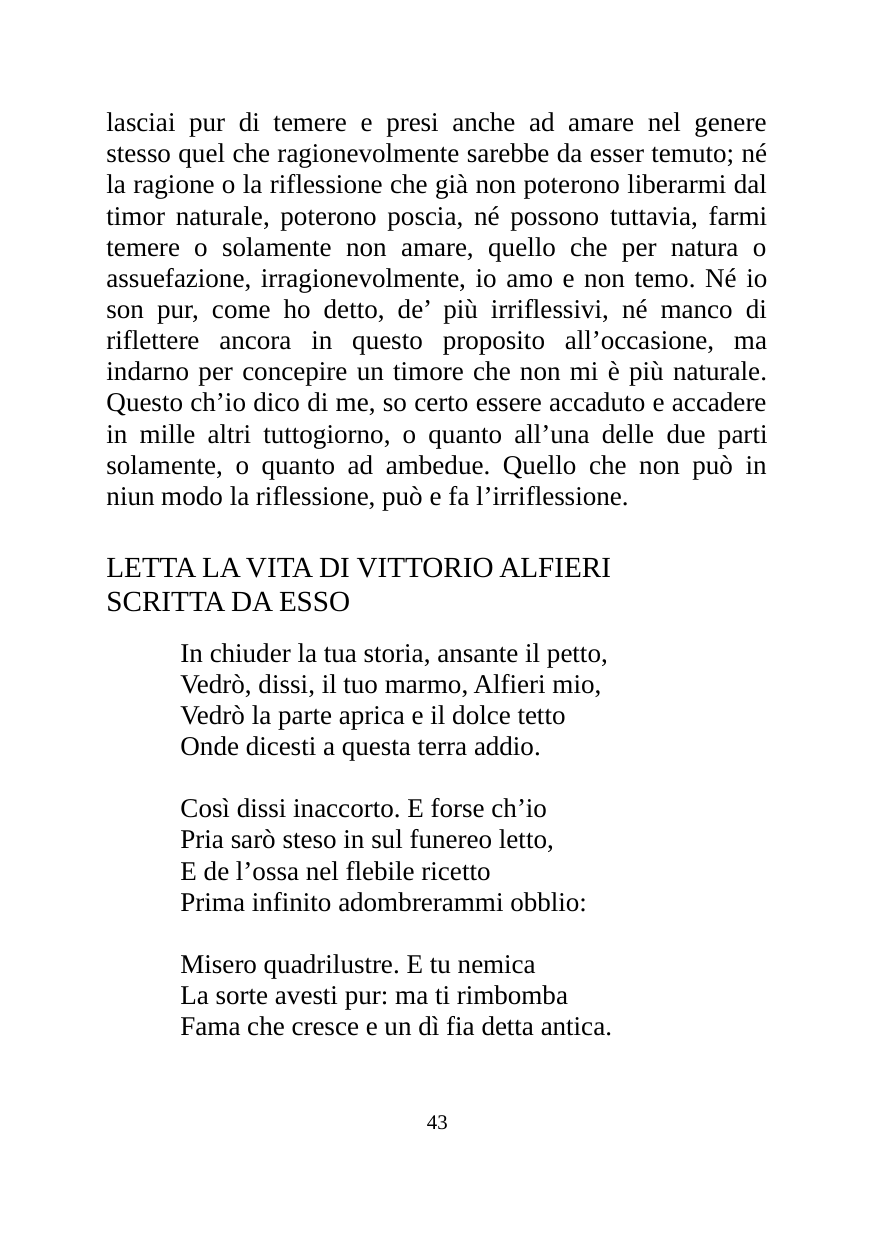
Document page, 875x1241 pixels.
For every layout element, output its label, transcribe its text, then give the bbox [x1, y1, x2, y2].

text Così dissi inaccorto. E forse ch’io [106, 792, 768, 823]
text lasciai pur di temere e presi anche ad amare nel genere stesso quel che ragionevolmente sarebbe da esser temuto; né la ragione o la riflessione che già non poterono liberarmi dal timor naturale, poterono poscia, né possono tuttavia, farmi temere o solamente non amare, quello che per natura o assuefazione, irragionevolmente, io amo e non temo. Né io son pur, come ho detto, de’ più irriflessivi, né manco di riflettere ancora in questo proposito all’occasione, ma indarno per concepire un timore che non mi è più naturale. Questo ch’io dico di me, so certo essere accaduto e accadere in mille altri tuttogiorno, o quanto all’una delle due parti solamente, o quanto ad ambedue. Quello che non può in niun modo la riflessione, può e fa l’irriflessione. [106, 106, 768, 511]
text Misero quadrilustre. E tu nemica [106, 948, 768, 979]
text Prima infinito adombrerammi obblio: [106, 886, 768, 917]
text Pria sarò steso in sul funereo letto, [106, 823, 768, 855]
text E de l’ossa nel flebile ricetto [106, 855, 768, 886]
text Fama che cresce e un dì fia detta antica. [106, 1010, 768, 1042]
text La sorte avesti pur: ma ti rimbomba [106, 979, 768, 1010]
text Vedrò la parte aprica e il dolce tetto [106, 699, 768, 730]
text Vedrò, dissi, il tuo marmo, Alfieri mio, [106, 668, 768, 699]
subtitle LETTA LA VITA DI VITTORIO ALFIERI SCRITTA DA ESSO [106, 550, 768, 617]
text In chiuder la tua storia, ansante il petto, [106, 637, 768, 668]
text Onde dicesti a questa terra addio. [106, 730, 768, 761]
